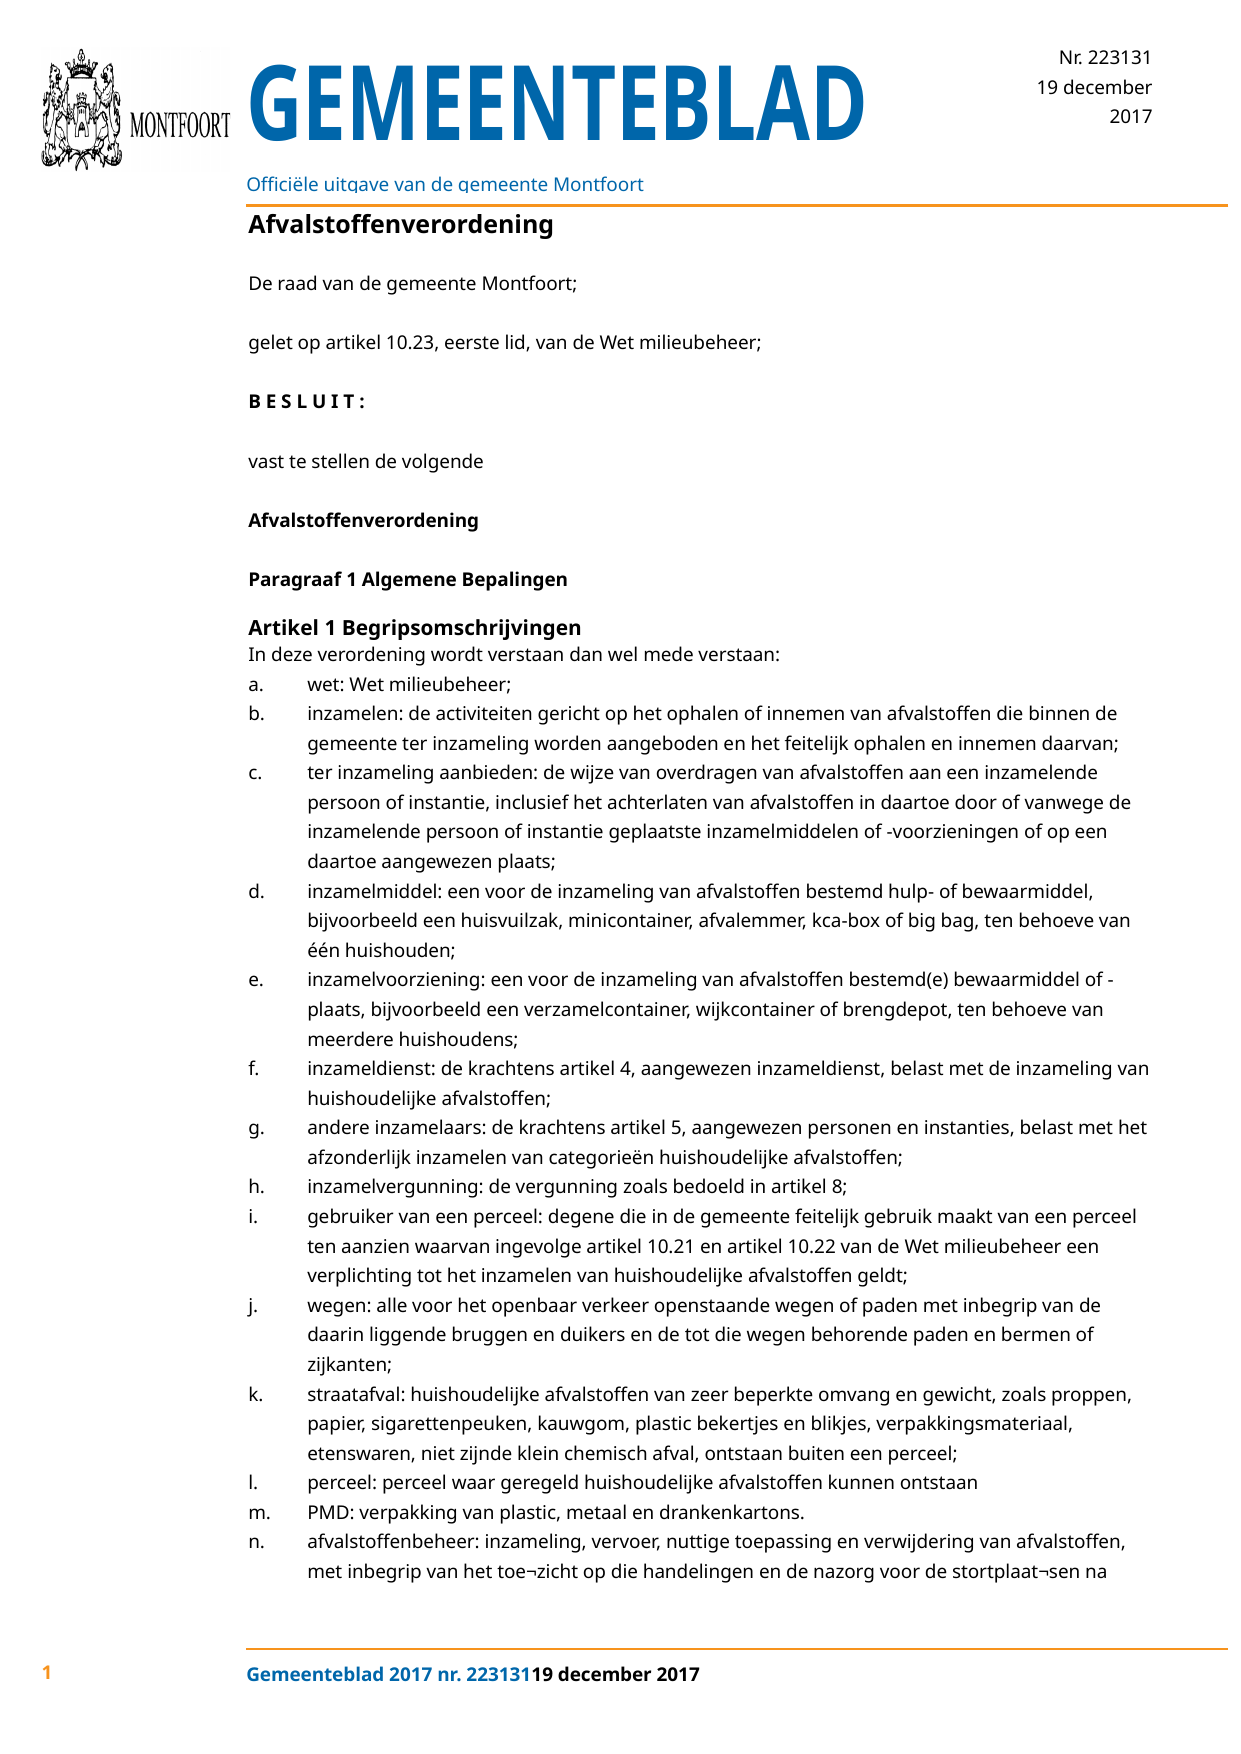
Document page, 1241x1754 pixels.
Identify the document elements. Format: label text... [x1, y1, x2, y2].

list straatafval: huishoudelijke afvalstoffen van zeer beperkte omvang en gewicht, zoals proppen, papier, sigarettenpeuken, kauwgom, plastic bekertjes en blikjes, verpakkingsmateriaal, etenswaren, niet zijnde klein chemisch afval, ontstaan buiten een perceel; [248, 1381, 1152, 1466]
text B E S L U I T : [248, 389, 1152, 414]
list gebruiker van een perceel: degene die in de gemeente feitelijk gebruik maakt van een perceel ten aanzien waarvan ingevolge artikel 10.21 en artikel 10.22 van de Wet milieubeheer een verplichting tot het inzamelen van huishoudelijke afvalstoffen geldt; [248, 1203, 1152, 1288]
picture [41, 47, 231, 172]
list inzameldienst: de krachtens artikel 4, aangewezen inzameldienst, belast met de inzameling van huishoudelijke afvalstoffen; [248, 1055, 1152, 1111]
text Paragraaf 1 Algemene Bepalingen [248, 566, 1152, 592]
text Afvalstoffenverordening [248, 207, 1152, 241]
text vast te stellen de volgende [248, 448, 1152, 473]
text In deze verordening wordt verstaan dan wel mede verstaan: [248, 641, 1152, 667]
list wet: Wet milieubeheer; [248, 671, 1152, 696]
list inzamelvoorziening: een voor de inzameling van afvalstoffen bestemd(e) bewaarmiddel of -plaats, bijvoorbeeld een verzamelcontainer, wijkcontainer of brengdepot, ten behoeve van meerdere huishoudens; [248, 967, 1152, 1051]
list PMD: verpakking van plastic, metaal en drankenkartons. [248, 1499, 1152, 1525]
list inzamelvergunning: de vergunning zoals bedoeld in artikel 8; [248, 1174, 1152, 1199]
list afvalstoffenbeheer: inzameling, vervoer, nuttige toepassing en verwijdering van afvalstoffen, met inbegrip van het toe¬zicht op die handelingen en de nazorg voor de stortplaat¬sen na [248, 1529, 1152, 1584]
list inzamelen: de activiteiten gericht op het ophalen of innemen van afvalstoffen die binnen de gemeente ter inzameling worden aangeboden en het feitelijk ophalen en innemen daarvan; [248, 700, 1152, 756]
text De raad van de gemeente Montfoort; [248, 270, 1152, 296]
list inzamelmiddel: een voor de inzameling van afvalstoffen bestemd hulp- of bewaarmiddel, bijvoorbeeld een huisvuilzak, minicontainer, afvalemmer, kca-box of big bag, ten behoeve van één huishouden; [248, 878, 1152, 963]
list perceel: perceel waar geregeld huishoudelijke afvalstoffen kunnen ontstaan [248, 1469, 1152, 1495]
list ter inzameling aanbieden: de wijze van overdragen van afvalstoffen aan een inzamelende persoon of instantie, inclusief het achterlaten van afvalstoffen in daartoe door of vanwege de inzamelende persoon of instantie geplaatste inzamelmiddelen of -voorzieningen of op een daartoe aangewezen plaats; [248, 759, 1152, 874]
list wegen: alle voor het openbaar verkeer openstaande wegen of paden met inbegrip van de daarin liggende bruggen en duikers en de tot die wegen behorende paden en bermen of zijkanten; [248, 1292, 1152, 1377]
text Afvalstoffenverordening [248, 507, 1152, 533]
text Artikel 1 Begripsomschrijvingen [248, 613, 1152, 641]
list andere inzamelaars: de krachtens artikel 5, aangewezen personen en instanties, belast met het afzonderlijk inzamelen van categorieën huishoudelijke afvalstoffen; [248, 1114, 1152, 1170]
text gelet op artikel 10.23, eerste lid, van de Wet milieubeheer; [248, 329, 1152, 355]
